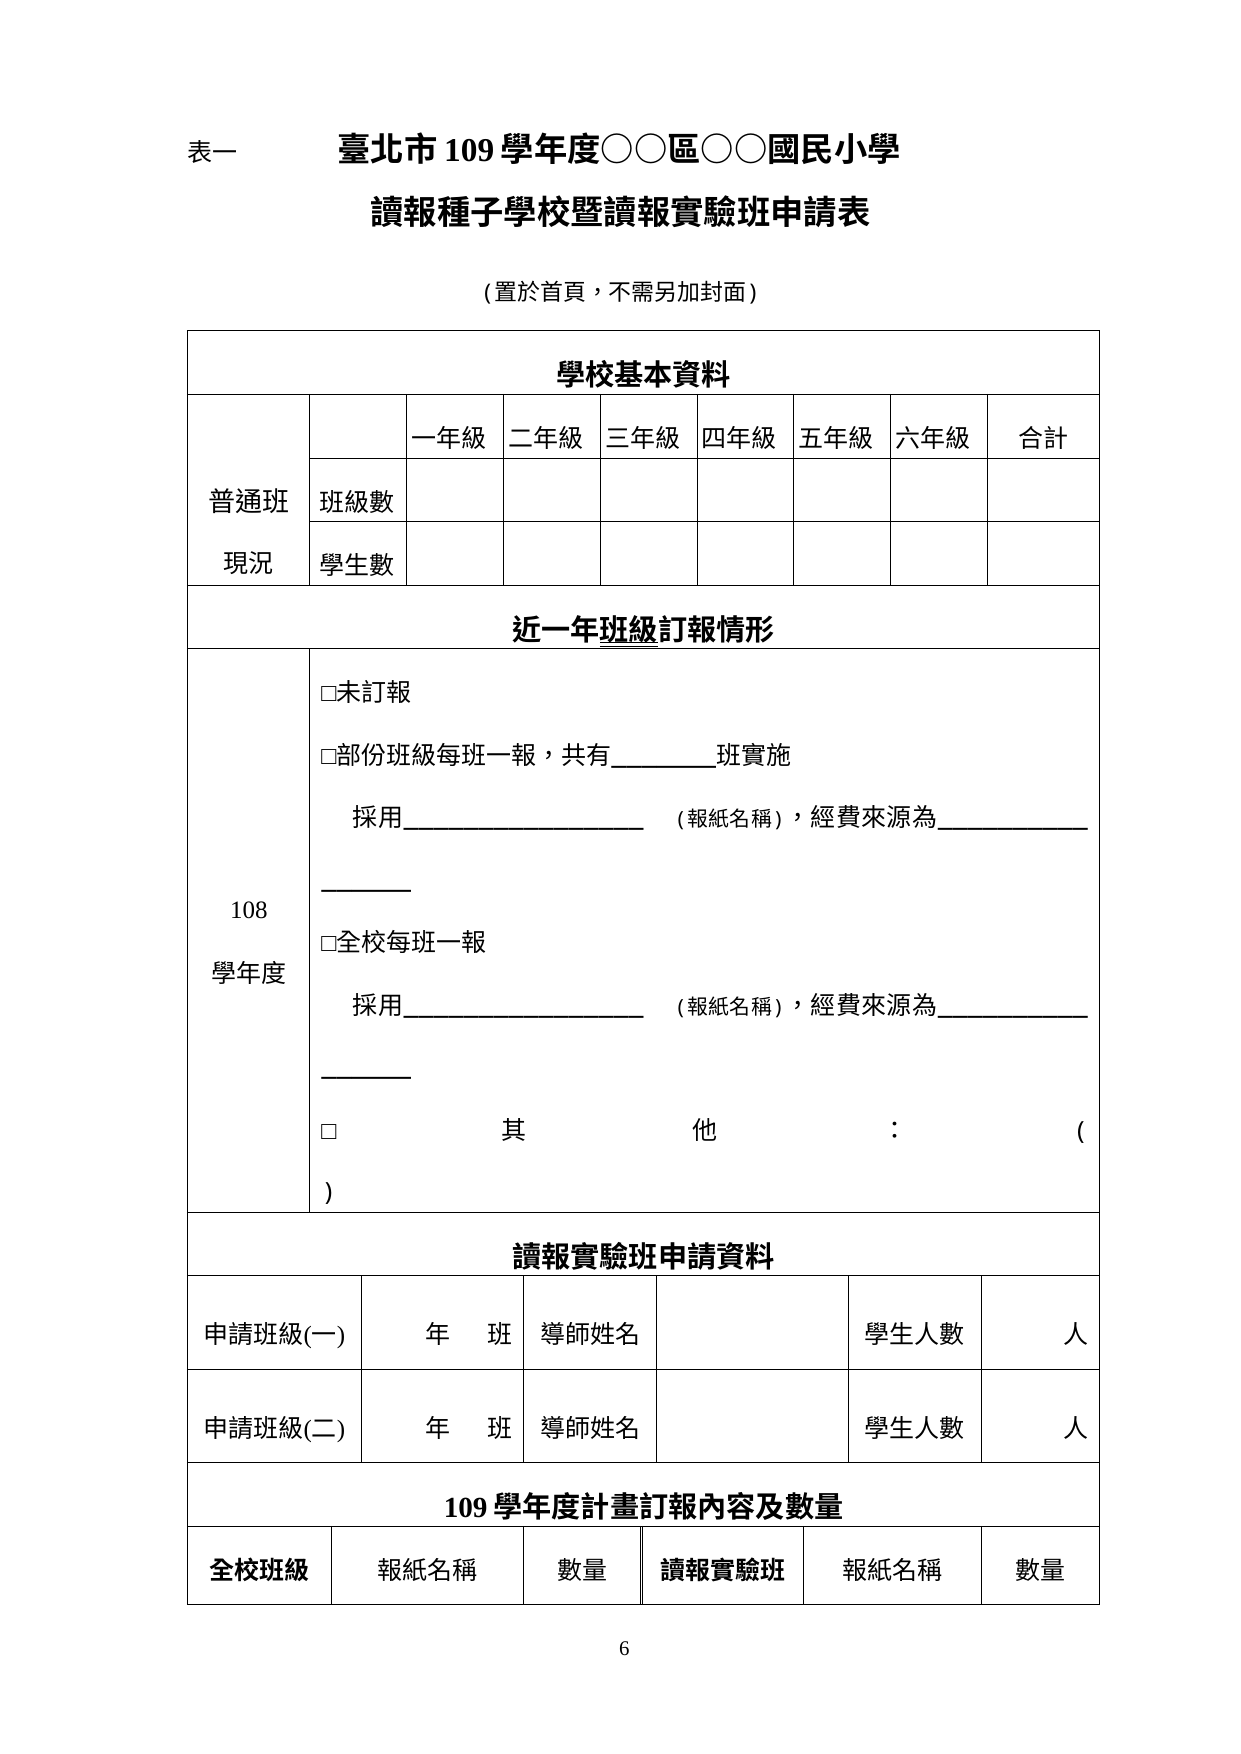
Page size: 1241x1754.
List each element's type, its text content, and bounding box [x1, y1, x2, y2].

table_cell 五年級 [794, 395, 890, 457]
table_cell [657, 1370, 848, 1462]
table_cell [698, 522, 793, 584]
table_cell [988, 459, 1099, 521]
text (置於首頁，不需另加封面) [187, 249, 1053, 312]
table_cell 報紙名稱 [332, 1527, 523, 1604]
table_cell [504, 522, 600, 584]
table_cell [794, 522, 890, 584]
table_cell [310, 395, 406, 457]
table_cell □未訂報 □部份班級每班一報，共有_______班實施 採用________________ (報紙名稱)，經費來源為________________ □全校每班一報 採用________________ (報紙名稱)，經費來源為________________ □其他：( ) [310, 649, 1099, 1212]
table_cell [891, 459, 987, 521]
table_cell 學生數 [310, 522, 406, 584]
table_cell [657, 1276, 848, 1369]
table_cell 109學年度計畫訂報內容及數量 [188, 1463, 1099, 1526]
table_cell 學生人數 [849, 1276, 981, 1369]
table_cell 合計 [988, 395, 1099, 457]
table_cell 三年級 [601, 395, 697, 457]
table_cell 一年級 [407, 395, 503, 457]
table_cell 近一年班級訂報情形 [188, 586, 1099, 648]
table_cell [407, 459, 503, 521]
text 表一 臺北市109學年度○○區○○國民小學 [187, 105, 1053, 168]
table_cell 人 [982, 1370, 1099, 1462]
table_cell 數量 [982, 1527, 1099, 1604]
table_cell 年 班 [362, 1276, 523, 1369]
table_cell 108 學年度 [188, 649, 309, 1212]
table_cell 學生人數 [849, 1370, 981, 1462]
table_cell 數量 [524, 1527, 640, 1604]
table_cell [407, 522, 503, 584]
table_cell [891, 522, 987, 584]
table_cell 讀報實驗班申請資料 [188, 1213, 1099, 1275]
table_cell [988, 522, 1099, 584]
table_cell 四年級 [698, 395, 793, 457]
table_cell [504, 459, 600, 521]
table_cell 報紙名稱 [804, 1527, 981, 1604]
table_cell [601, 522, 697, 584]
table_cell 申請班級(一) [188, 1276, 361, 1369]
table_cell 全校班級 [188, 1527, 331, 1604]
table_cell 班級數 [310, 459, 406, 521]
table_header 學校基本資料 [188, 331, 1099, 394]
table_cell 普通班 現況 [188, 395, 309, 584]
text 讀報種子學校暨讀報實驗班申請表 [187, 168, 1053, 230]
table_cell [698, 459, 793, 521]
table_cell 讀報實驗班 [643, 1527, 803, 1604]
table_cell 導師姓名 [524, 1276, 656, 1369]
table_cell 導師姓名 [524, 1370, 656, 1462]
table_cell 申請班級(二) [188, 1370, 361, 1462]
table_cell 六年級 [891, 395, 987, 457]
table_cell 人 [982, 1276, 1099, 1369]
table_cell 年 班 [362, 1370, 523, 1462]
table_cell 二年級 [504, 395, 600, 457]
table_cell [601, 459, 697, 521]
table_cell [794, 459, 890, 521]
